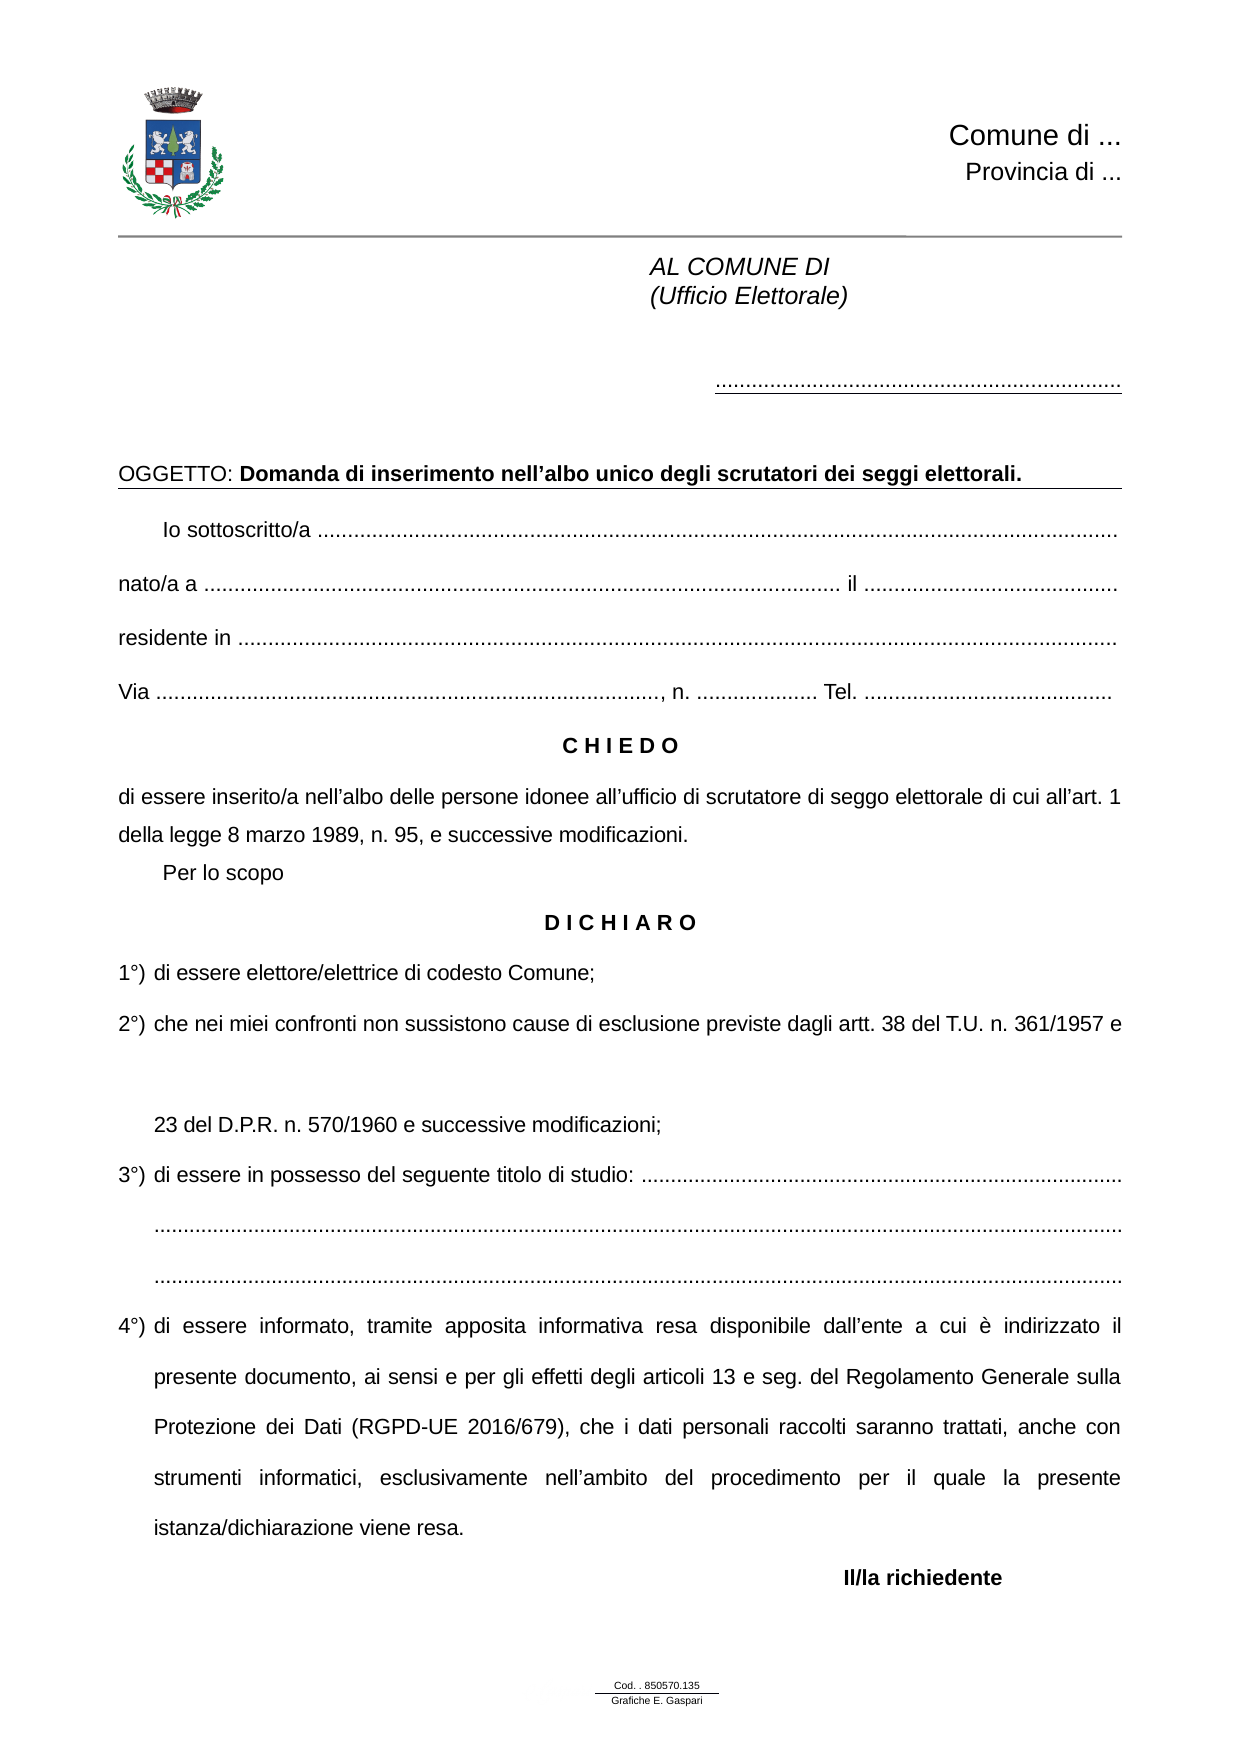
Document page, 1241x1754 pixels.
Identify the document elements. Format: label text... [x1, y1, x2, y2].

text (Ufficio Elettorale) [118, 281, 1122, 310]
text Il/la richiedente [709, 1565, 1122, 1591]
text Comune di ... [224, 118, 1122, 152]
text OGGETTO: Domanda di inserimento nell’albo unico degli scrutatori dei seggi elettorali. [118, 461, 1122, 488]
text Per lo scopo [118, 859, 1122, 885]
text 3°) di essere in possesso del seguente titolo di studio: .................................................................................. ..................................................................................................................................................................... ..................................................................................................................................................................... [118, 1162, 1122, 1288]
picture [122, 87, 224, 219]
text di essere inserito/a nell’albo delle persone idonee all’ufficio di scrutatore di seggo elettorale di cui all’art. 1 della legge 8 marzo 1989, n. 95, e successive modificazioni. [118, 784, 1122, 847]
text 4°) di essere informato, tramite apposita informativa resa disponibile dall’ente a cui è indirizzato il presente documento, ai sensi e per gli effetti degli articoli 13 e seg. del Regolamento Generale sulla Protezione dei Dati (RGPD-UE 2016/679), che i dati personali raccolti saranno trattati, anche con strumenti informatici, esclusivamente nell’ambito del procedimento per il quale la presente istanza/dichiarazione viene resa. [118, 1313, 1122, 1540]
text Provincia di ... [224, 157, 1122, 185]
text DICHIARO [118, 910, 1122, 935]
text AL COMUNE DI [118, 252, 1122, 281]
text ................................................................... [715, 364, 1122, 393]
text 1°) di essere elettore/elettrice di codesto Comune; [118, 960, 1122, 986]
text Io sottoscritto/a .................................................................................................................................... nato/a a ......................................................................................................... il .......................................... residente in ................................................................................................................................................. Via ..................................................................................., n. .................... Tel. ......................................... [118, 514, 1122, 705]
text CHIEDO [118, 733, 1122, 759]
text 2°) che nei miei confronti non sussistono cause di esclusione previste dagli artt. 38 del T.U. n. 361/1957 e 23 del D.P.R. n. 570/1960 e successive modificazioni; [118, 1011, 1122, 1137]
